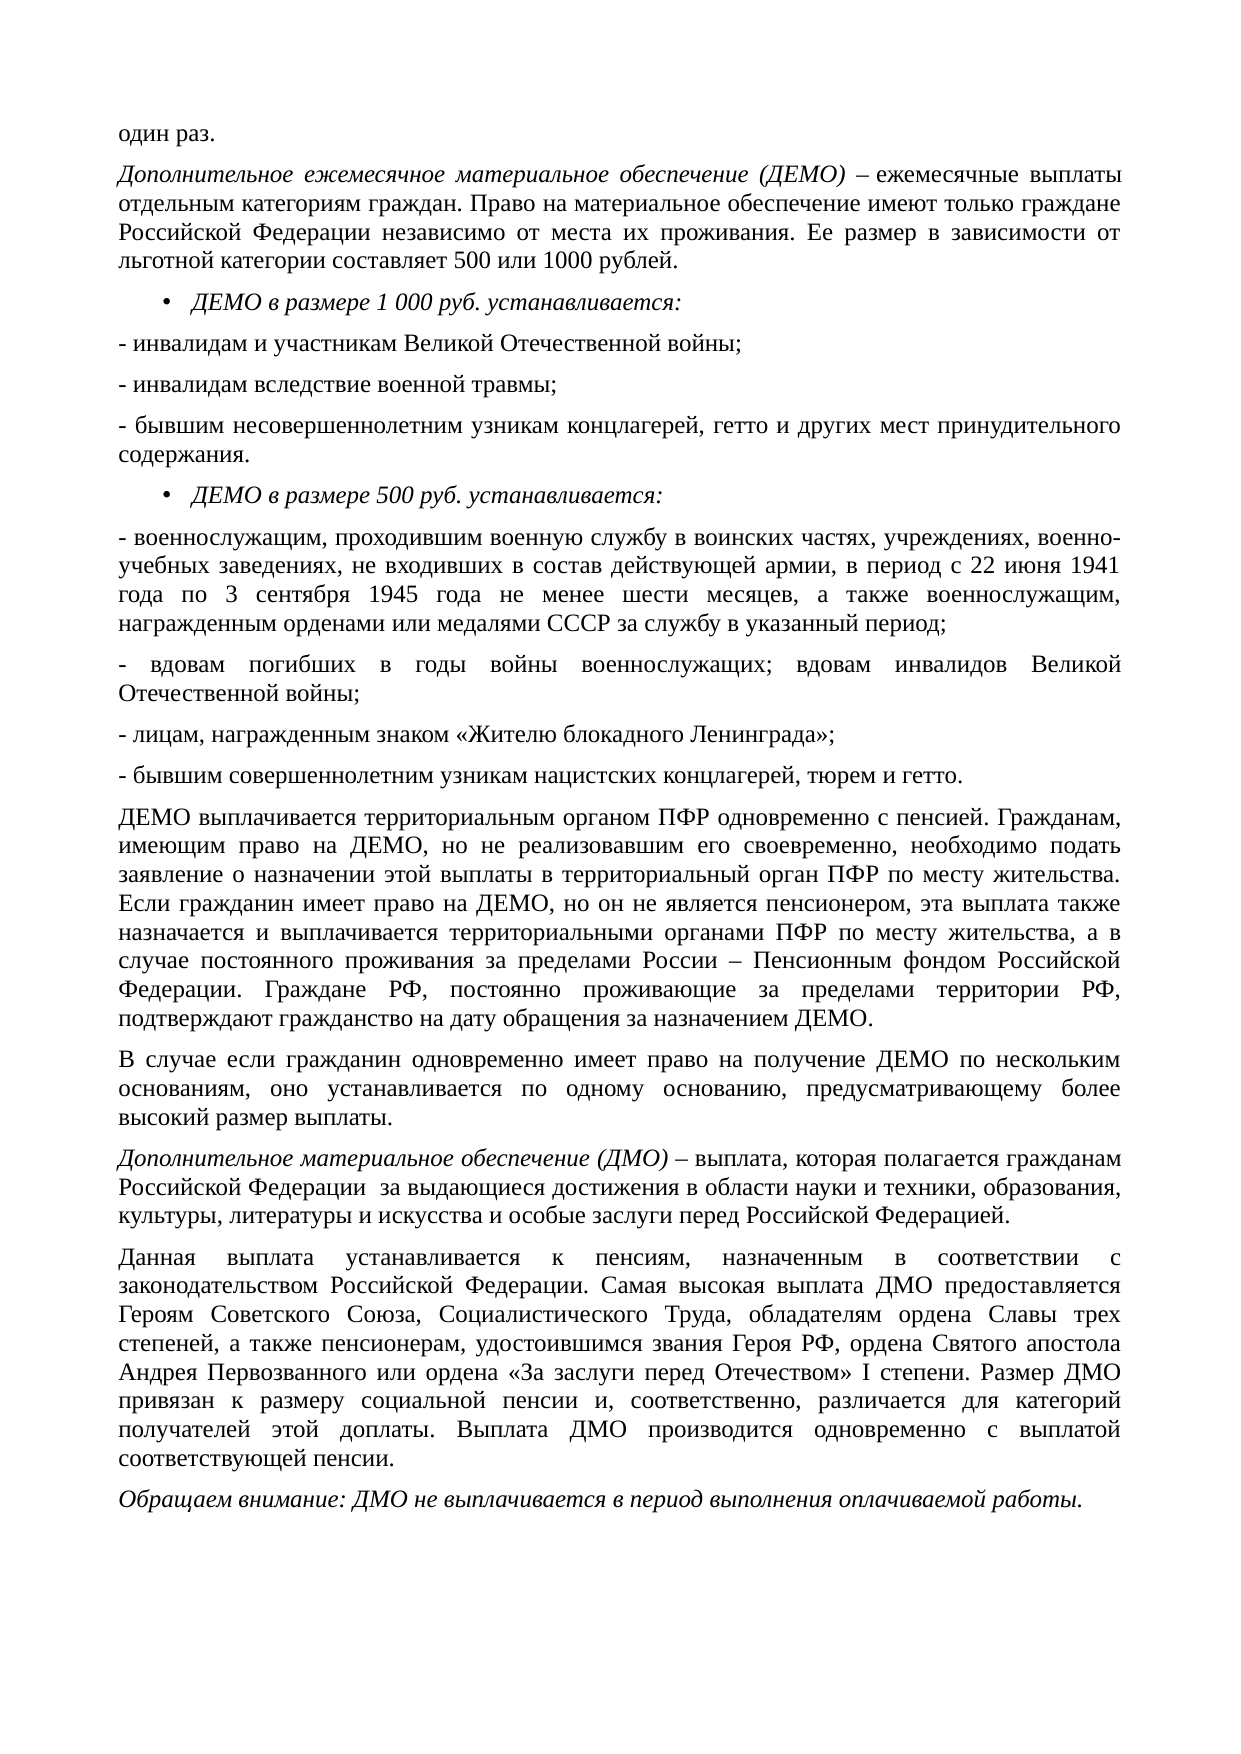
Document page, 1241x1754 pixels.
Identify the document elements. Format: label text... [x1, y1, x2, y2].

text В случае если гражданин одновременно имеет право на получение ДЕМО по нескольким основаниям, оно устанавливается по одному основанию, предусматривающему более высокий размер выплаты. [118, 1044, 1122, 1131]
text - инвалидам вследствие военной травмы; [118, 369, 1122, 398]
text - военнослужащим, проходившим военную службу в воинских частях, учреждениях, военно-учебных заведениях, не входивших в состав действующей армии, в период с 22 июня 1941 года по 3 сентября 1945 года не менее шести месяцев, а также военнослужащим, награжденным орденами или медалями СССР за службу в указанный период; [118, 522, 1122, 637]
list ДЕМО в размере 1 000 руб. устанавливается: [162, 287, 1122, 316]
text Обращаем внимание: ДМО не выплачивается в период выполнения оплачиваемой работы. [118, 1484, 1122, 1513]
text один раз. [118, 118, 1122, 147]
text ДЕМО выплачивается территориальным органом ПФР одновременно с пенсией. Гражданам, имеющим право на ДЕМО, но не реализовавшим его своевременно, необходимо подать заявление о назначении этой выплаты в территориальный орган ПФР по месту жительства. Если гражданин имеет право на ДЕМО, но он не является пенсионером, эта выплата также назначается и выплачивается территориальными органами ПФР по месту жительства, а в случае постоянного проживания за пределами России – Пенсионным фондом Российской Федерации. Граждане РФ, постоянно проживающие за пределами территории РФ, подтверждают гражданство на дату обращения за назначением ДЕМО. [118, 802, 1122, 1032]
text Дополнительное материальное обеспечение (ДМО) – выплата, которая полагается гражданам Российской Федерации за выдающиеся достижения в области науки и техники, образования, культуры, литературы и искусства и особые заслуги перед Российской Федерацией. [118, 1143, 1122, 1229]
text - инвалидам и участникам Великой Отечественной войны; [118, 328, 1122, 357]
text - бывшим совершеннолетним узникам нацистских концлагерей, тюрем и гетто. [118, 761, 1122, 789]
list ДЕМО в размере 500 руб. устанавливается: [162, 481, 1122, 509]
text - бывшим несовершеннолетним узникам концлагерей, гетто и других мест принудительного содержания. [118, 411, 1122, 468]
text Данная выплата устанавливается к пенсиям, назначенным в соответствии с законодательством Российской Федерации. Самая высокая выплата ДМО предоставляется Героям Советского Союза, Социалистического Труда, обладателям ордена Славы трех степеней, а также пенсионерам, удостоившимся звания Героя РФ, ордена Святого апостола Андрея Первозванного или ордена «За заслуги перед Отечеством» I степени. Размер ДМО привязан к размеру социальной пенсии и, соответственно, различается для категорий получателей этой доплаты. Выплата ДМО производится одновременно с выплатой соответствующей пенсии. [118, 1242, 1122, 1472]
text Дополнительное ежемесячное материальное обеспечение (ДЕМО) – ежемесячные выплаты отдельным категориям граждан. Право на материальное обеспечение имеют только граждане Российской Федерации независимо от места их проживания. Ее размер в зависимости от льготной категории составляет 500 или 1000 рублей. [118, 159, 1122, 274]
text - лицам, награжденным знаком «Жителю блокадного Ленинграда»; [118, 719, 1122, 748]
text - вдовам погибших в годы войны военнослужащих; вдовам инвалидов Великой Отечественной войны; [118, 649, 1122, 707]
